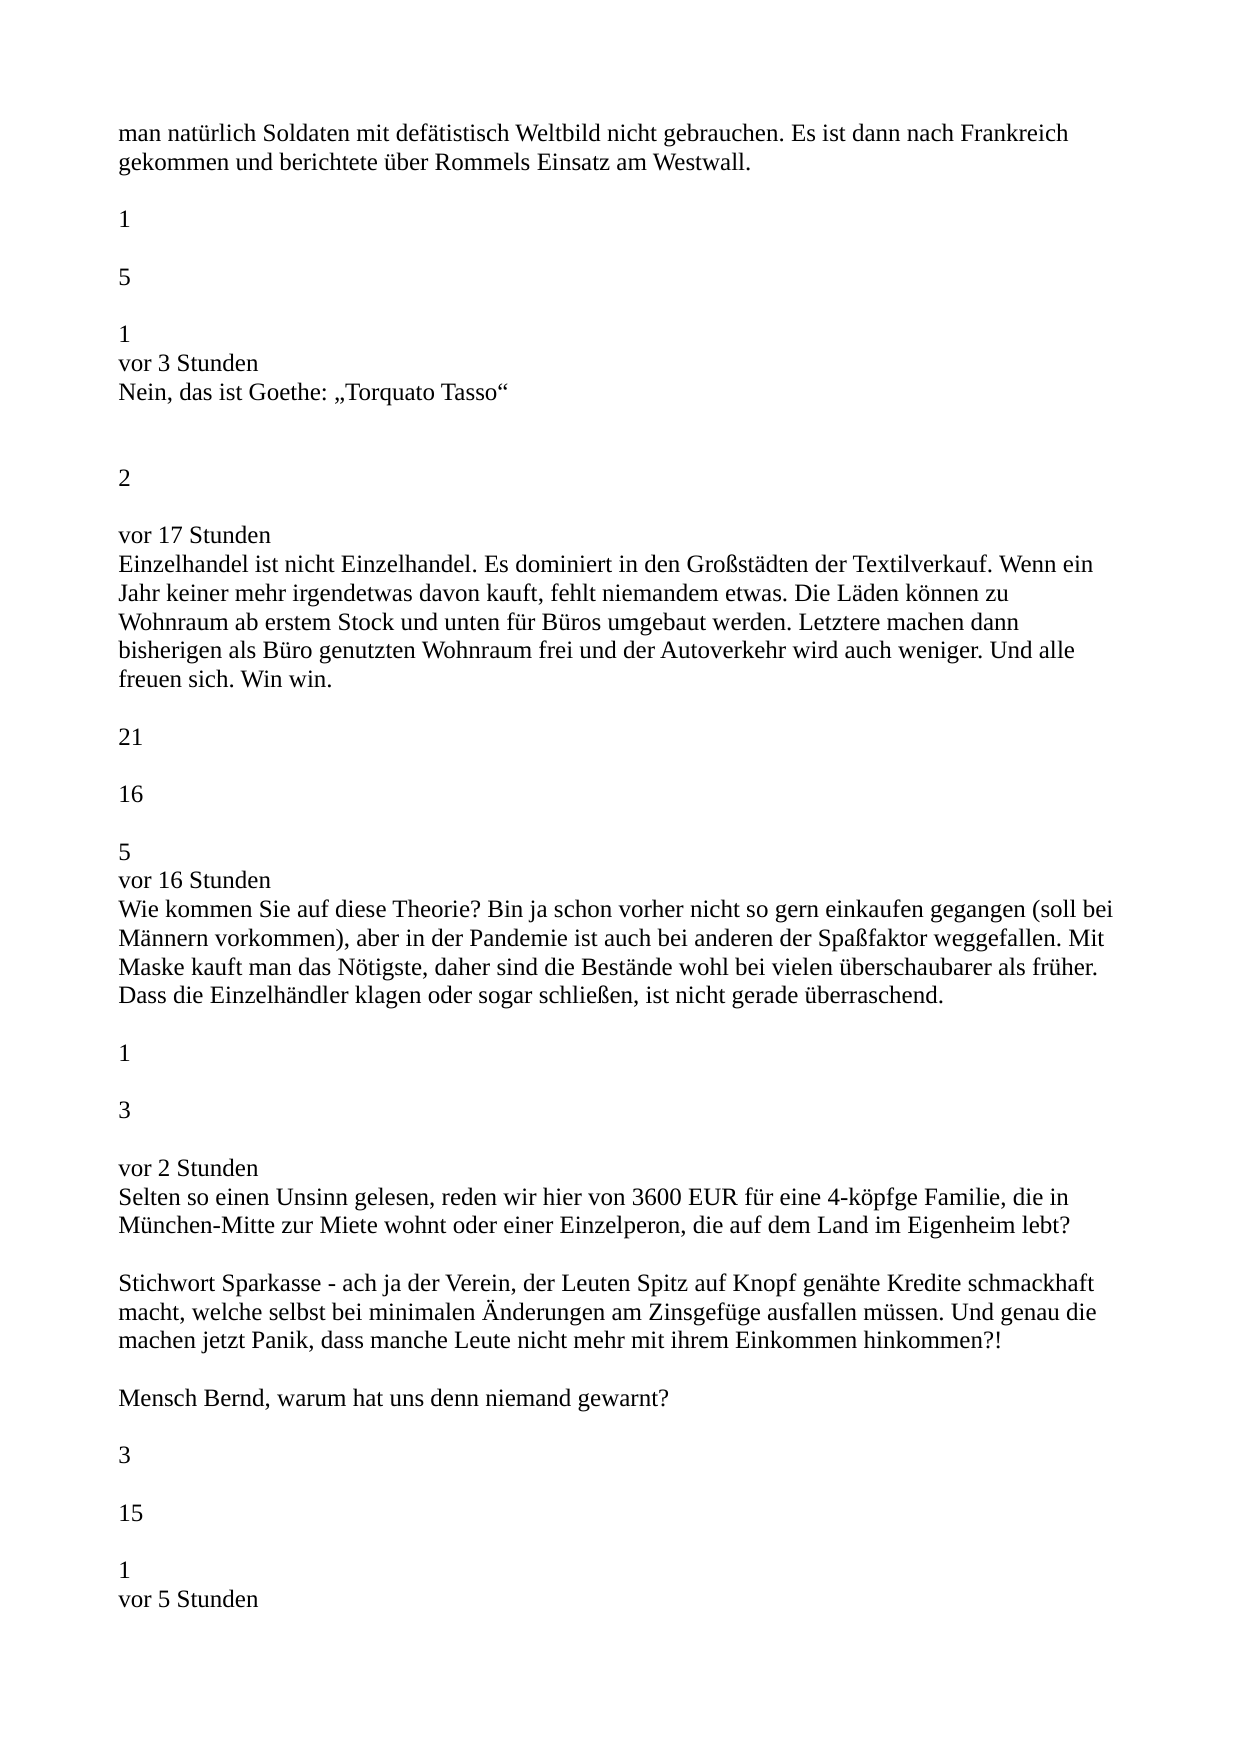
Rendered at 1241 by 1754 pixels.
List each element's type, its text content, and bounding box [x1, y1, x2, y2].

text 5 [118, 837, 1122, 866]
text vor 2 Stunden [118, 1153, 1122, 1182]
text 16 [118, 779, 1122, 808]
text 5 [118, 262, 1122, 291]
text Selten so einen Unsinn gelesen, reden wir hier von 3600 EUR für eine 4-köpfge Familie, die in München-Mitte zur Miete wohnt oder einer Einzelperon, die auf dem Land im Eigenheim lebt? [118, 1182, 1122, 1239]
text Einzelhandel ist nicht Einzelhandel. Es dominiert in den Großstädten der Textilverkauf. Wenn ein Jahr keiner mehr irgendetwas davon kauft, fehlt niemandem etwas. Die Läden können zu Wohnraum ab erstem Stock und unten für Büros umgebaut werden. Letztere machen dann bisherigen als Büro genutzten Wohnraum frei und der Autoverkehr wird auch weniger. Und alle freuen sich. Win win. [118, 549, 1122, 693]
text 1 [118, 1556, 1122, 1584]
text Mensch Bernd, warum hat uns denn niemand gewarnt? [118, 1383, 1122, 1412]
text 1 [118, 1038, 1122, 1067]
text vor 17 Stunden [118, 521, 1122, 549]
text vor 3 Stunden [118, 348, 1122, 377]
text 15 [118, 1498, 1122, 1527]
text Stichwort Sparkasse - ach ja der Verein, der Leuten Spitz auf Knopf genähte Kredite schmackhaft macht, welche selbst bei minimalen Änderungen am Zinsgefüge ausfallen müssen. Und genau die machen jetzt Panik, dass manche Leute nicht mehr mit ihrem Einkommen hinkommen?! [118, 1268, 1122, 1354]
text 2 [118, 463, 1122, 492]
text 1 [118, 204, 1122, 233]
text 1 [118, 319, 1122, 348]
text Wie kommen Sie auf diese Theorie? Bin ja schon vorher nicht so gern einkaufen gegangen (soll bei Männern vorkommen), aber in der Pandemie ist auch bei anderen der Spaßfaktor weggefallen. Mit Maske kauft man das Nötigste, daher sind die Bestände wohl bei vielen überschaubarer als früher. Dass die Einzelhändler klagen oder sogar schließen, ist nicht gerade überraschend. [118, 894, 1122, 1009]
text vor 16 Stunden [118, 866, 1122, 894]
text Nein, das ist Goethe: „Torquato Tasso“ [118, 377, 1122, 406]
text 21 [118, 722, 1122, 751]
text 3 [118, 1441, 1122, 1469]
text 3 [118, 1096, 1122, 1124]
text vor 5 Stunden [118, 1584, 1122, 1613]
text man natürlich Soldaten mit defätistisch Weltbild nicht gebrauchen. Es ist dann nach Frankreich gekommen und berichtete über Rommels Einsatz am Westwall. [118, 118, 1122, 176]
